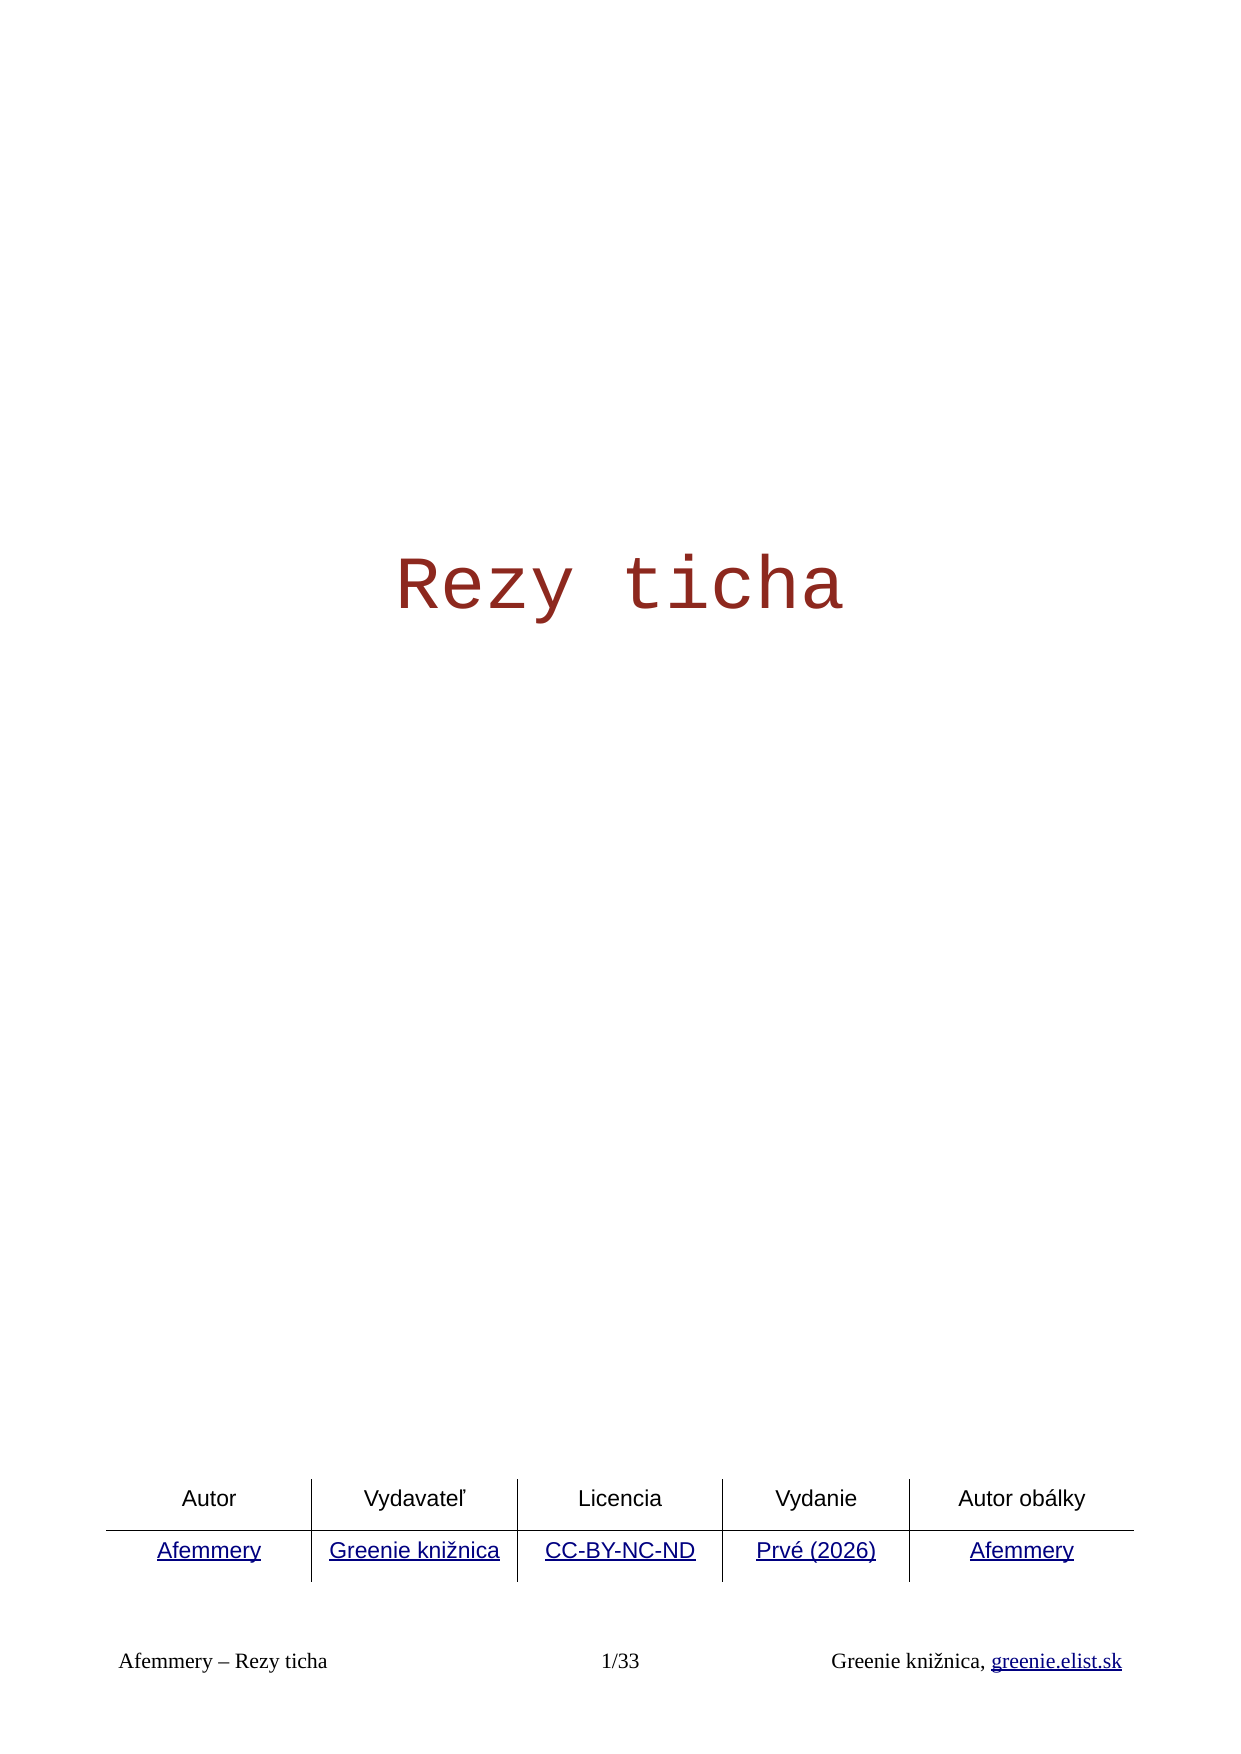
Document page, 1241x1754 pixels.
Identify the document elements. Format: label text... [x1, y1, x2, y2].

table_cell Prvé (2026) [723, 1531, 909, 1582]
table_header Autor obálky [910, 1479, 1134, 1530]
table_cell Afemmery [106, 1531, 311, 1582]
table_header Vydavateľ [312, 1479, 517, 1530]
table_header Licencia [518, 1479, 722, 1530]
table_cell Afemmery [910, 1531, 1134, 1582]
table_header Vydanie [723, 1479, 909, 1530]
table_header Autor [106, 1479, 311, 1530]
subtitle Rezy ticha [106, 546, 1134, 631]
table_cell CC-BY-NC-ND [518, 1531, 722, 1582]
table_cell Greenie knižnica [312, 1531, 517, 1582]
